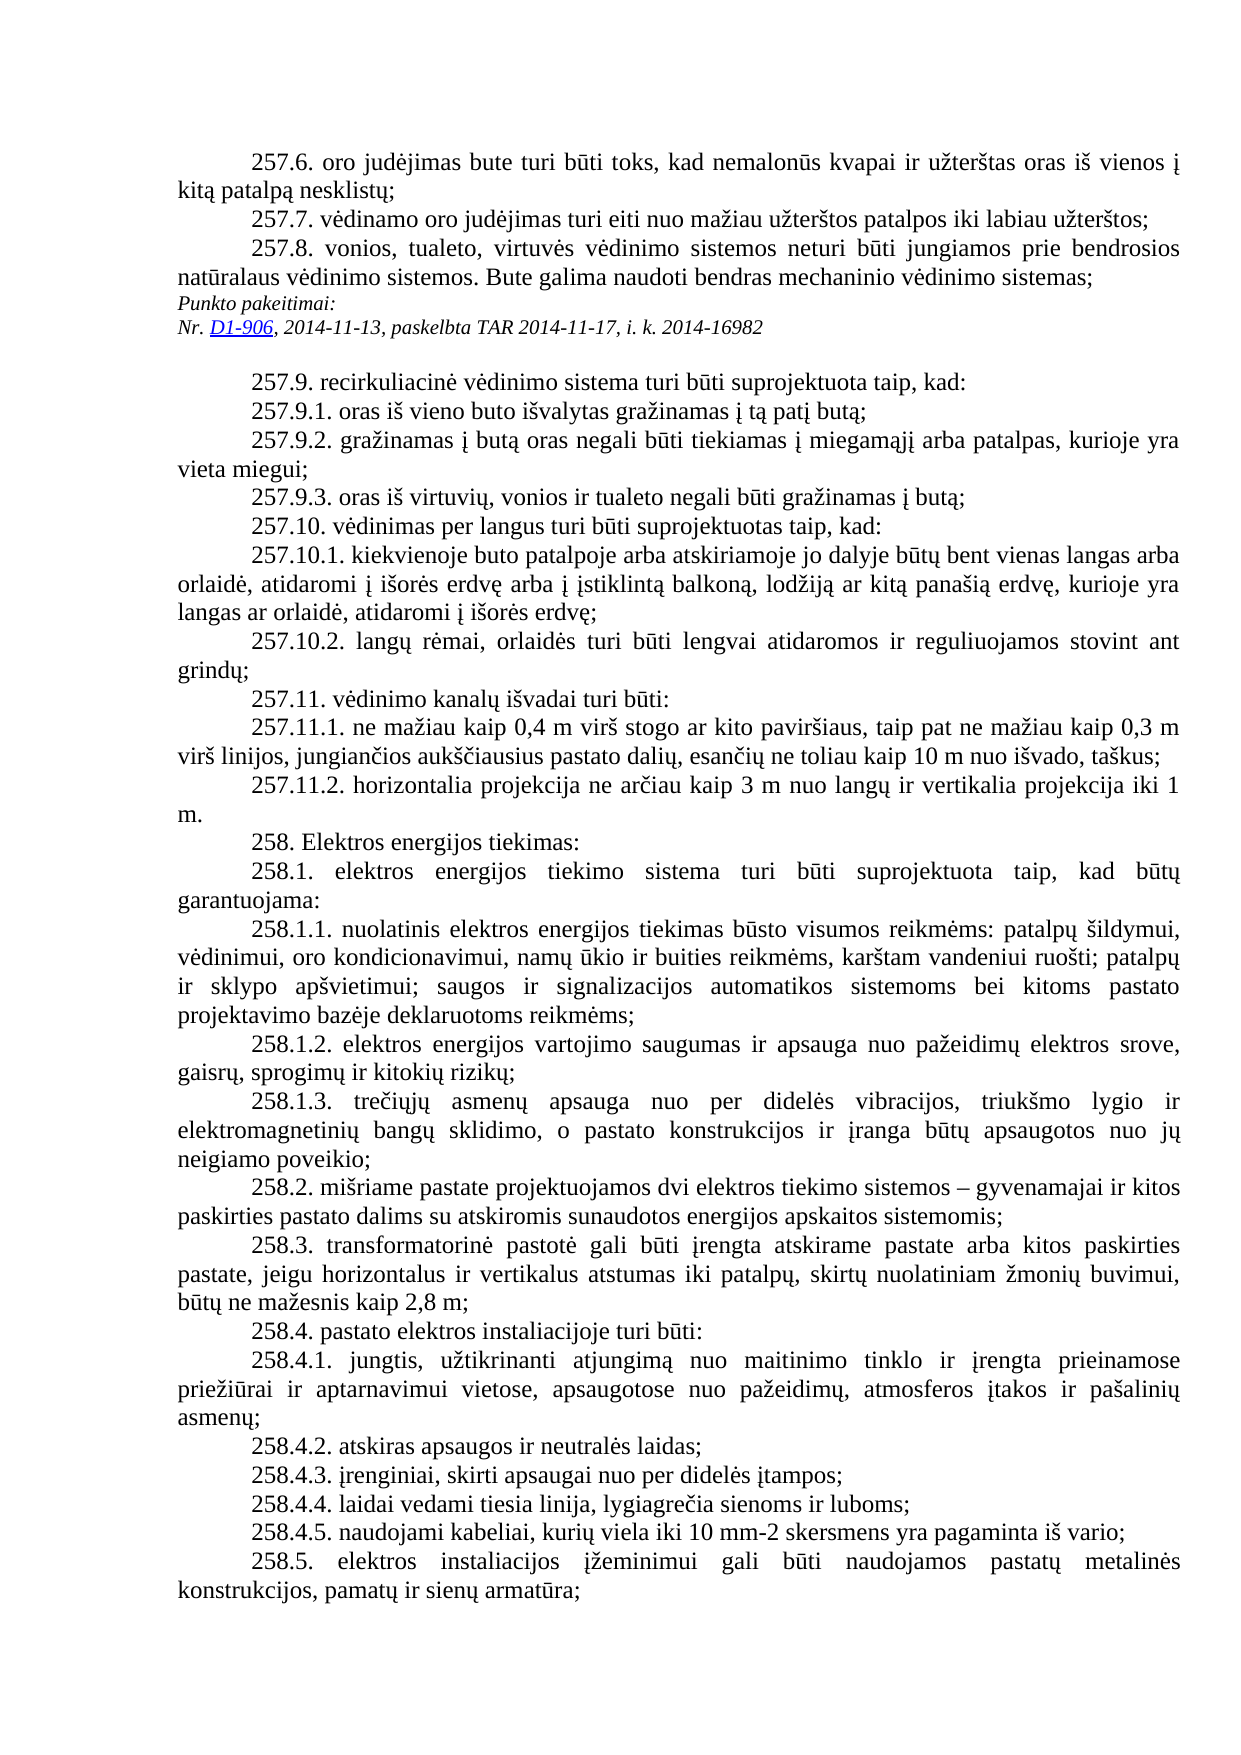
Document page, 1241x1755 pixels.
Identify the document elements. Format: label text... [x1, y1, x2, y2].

text 258.4.5. naudojami kabeliai, kurių viela iki 10 mm-2 skersmens yra pagaminta iš vario; [177, 1517, 1181, 1546]
text 258.4.4. laidai vedami tiesia linija, lygiagrečia sienoms ir luboms; [177, 1489, 1181, 1517]
text 258.4.2. atskiras apsaugos ir neutralės laidas; [177, 1431, 1181, 1460]
text 257.9. recirkuliacinė vėdinimo sistema turi būti suprojektuota taip, kad: [177, 367, 1181, 396]
text 258.4.1. jungtis, užtikrinanti atjungimą nuo maitinimo tinklo ir įrengta prieinamose priežiūrai ir aptarnavimui vietose, apsaugotose nuo pažeidimų, atmosferos įtakos ir pašalinių asmenų; [177, 1345, 1181, 1431]
text 257.9.2. gražinamas į butą oras negali būti tiekiamas į miegamąjį arba patalpas, kurioje yra vieta miegui; [177, 425, 1181, 482]
text 257.11.2. horizontalia projekcija ne arčiau kaip 3 m nuo langų ir vertikalia projekcija iki 1 m. [177, 770, 1181, 827]
text 257.9.3. oras iš virtuvių, vonios ir tualeto negali būti gražinamas į butą; [177, 482, 1181, 511]
text 258.4. pastato elektros instaliacijoje turi būti: [177, 1316, 1181, 1345]
text 257.10.1. kiekvienoje buto patalpoje arba atskiriamoje jo dalyje būtų bent vienas langas arba orlaidė, atidaromi į išorės erdvę arba į įstiklintą balkoną, lodžiją ar kitą panašią erdvę, kurioje yra langas ar orlaidė, atidaromi į išorės erdvę; [177, 540, 1181, 626]
text 258.1. elektros energijos tiekimo sistema turi būti suprojektuota taip, kad būtų garantuojama: [177, 856, 1181, 914]
text 257.11.1. ne mažiau kaip 0,4 m virš stogo ar kito paviršiaus, taip pat ne mažiau kaip 0,3 m virš linijos, jungiančios aukščiausius pastato dalių, esančių ne toliau kaip 10 m nuo išvado, taškus; [177, 712, 1181, 770]
text Nr. D1-906, 2014-11-13, paskelbta TAR 2014-11-17, i. k. 2014-16982 [177, 315, 1181, 339]
text 258.3. transformatorinė pastotė gali būti įrengta atskirame pastate arba kitos paskirties pastate, jeigu horizontalus ir vertikalus atstumas iki patalpų, skirtų nuolatiniam žmonių buvimui, būtų ne mažesnis kaip 2,8 m; [177, 1230, 1181, 1316]
text 258.1.3. trečiųjų asmenų apsauga nuo per didelės vibracijos, triukšmo lygio ir elektromagnetinių bangų sklidimo, o pastato konstrukcijos ir įranga būtų apsaugotos nuo jų neigiamo poveikio; [177, 1086, 1181, 1172]
text Punkto pakeitimai: [177, 291, 1181, 315]
text 257.10.2. langų rėmai, orlaidės turi būti lengvai atidaromos ir reguliuojamos stovint ant grindų; [177, 626, 1181, 684]
text 257.9.1. oras iš vieno buto išvalytas gražinamas į tą patį butą; [177, 396, 1181, 425]
text 258. Elektros energijos tiekimas: [177, 827, 1181, 856]
text 257.6. oro judėjimas bute turi būti toks, kad nemalonūs kvapai ir užterštas oras iš vienos į kitą patalpą nesklistų; [177, 147, 1181, 204]
text 258.1.2. elektros energijos vartojimo saugumas ir apsauga nuo pažeidimų elektros srove, gaisrų, sprogimų ir kitokių rizikų; [177, 1029, 1181, 1086]
text 257.8. vonios, tualeto, virtuvės vėdinimo sistemos neturi būti jungiamos prie bendrosios natūralaus vėdinimo sistemos. Bute galima naudoti bendras mechaninio vėdinimo sistemas; [177, 233, 1181, 291]
text 257.11. vėdinimo kanalų išvadai turi būti: [177, 684, 1181, 712]
text 257.10. vėdinimas per langus turi būti suprojektuotas taip, kad: [177, 511, 1181, 540]
text 258.2. mišriame pastate projektuojamos dvi elektros tiekimo sistemos – gyvenamajai ir kitos paskirties pastato dalims su atskiromis sunaudotos energijos apskaitos sistemomis; [177, 1172, 1181, 1230]
text 258.5. elektros instaliacijos įžeminimui gali būti naudojamos pastatų metalinės konstrukcijos, pamatų ir sienų armatūra; [177, 1546, 1181, 1604]
text 258.4.3. įrenginiai, skirti apsaugai nuo per didelės įtampos; [177, 1460, 1181, 1489]
text 257.7. vėdinamo oro judėjimas turi eiti nuo mažiau užterštos patalpos iki labiau užterštos; [177, 204, 1181, 233]
text 258.1.1. nuolatinis elektros energijos tiekimas būsto visumos reikmėms: patalpų šildymui, vėdinimui, oro kondicionavimui, namų ūkio ir buities reikmėms, karštam vandeniui ruošti; patalpų ir sklypo apšvietimui; saugos ir signalizacijos automatikos sistemoms bei kitoms pastato projektavimo bazėje deklaruotoms reikmėms; [177, 914, 1181, 1029]
